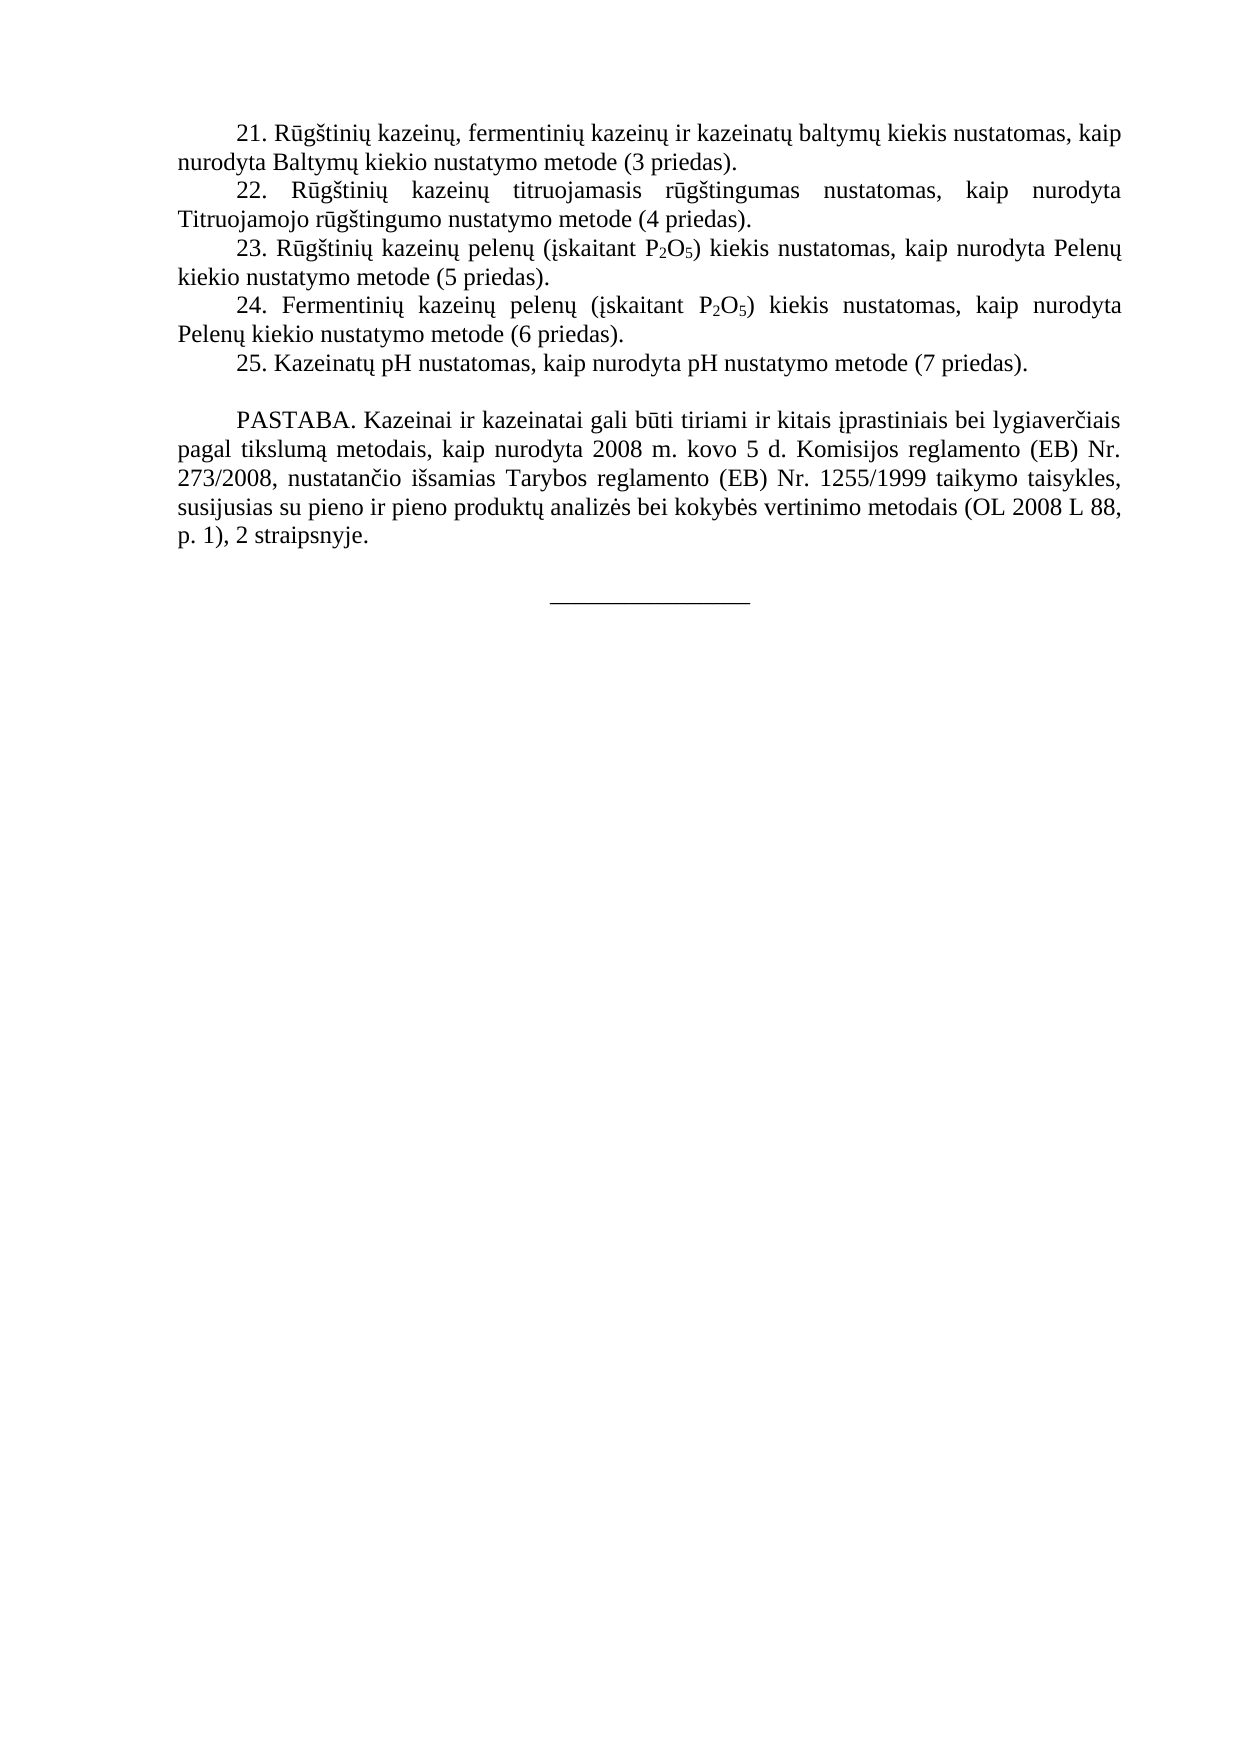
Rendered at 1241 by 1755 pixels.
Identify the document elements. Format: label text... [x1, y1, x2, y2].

text 25. Kazeinatų pH nustatomas, kaip nurodyta pH nustatymo metode (7 priedas). [177, 348, 1122, 377]
text 21. Rūgštinių kazeinų, fermentinių kazeinų ir kazeinatų baltymų kiekis nustatomas, kaip nurodyta Baltymų kiekio nustatymo metode (3 priedas). [177, 118, 1122, 176]
text ________________ [177, 578, 1122, 607]
text PASTABA. Kazeinai ir kazeinatai gali būti tiriami ir kitais įprastiniais bei lygiaverčiais pagal tikslumą metodais, kaip nurodyta 2008 m. kovo 5 d. Komisijos reglamento (EB) Nr. 273/2008, nustatančio išsamias Tarybos reglamento (EB) Nr. 1255/1999 taikymo taisykles, susijusias su pieno ir pieno produktų analizės bei kokybės vertinimo metodais (OL 2008 L 88, p. 1), 2 straipsnyje. [177, 406, 1122, 549]
text 24. Fermentinių kazeinų pelenų (įskaitant P2O5) kiekis nustatomas, kaip nurodyta Pelenų kiekio nustatymo metode (6 priedas). [177, 291, 1122, 348]
text 22. Rūgštinių kazeinų titruojamasis rūgštingumas nustatomas, kaip nurodyta Titruojamojo rūgštingumo nustatymo metode (4 priedas). [177, 176, 1122, 233]
text 23. Rūgštinių kazeinų pelenų (įskaitant P2O5) kiekis nustatomas, kaip nurodyta Pelenų kiekio nustatymo metode (5 priedas). [177, 233, 1122, 291]
